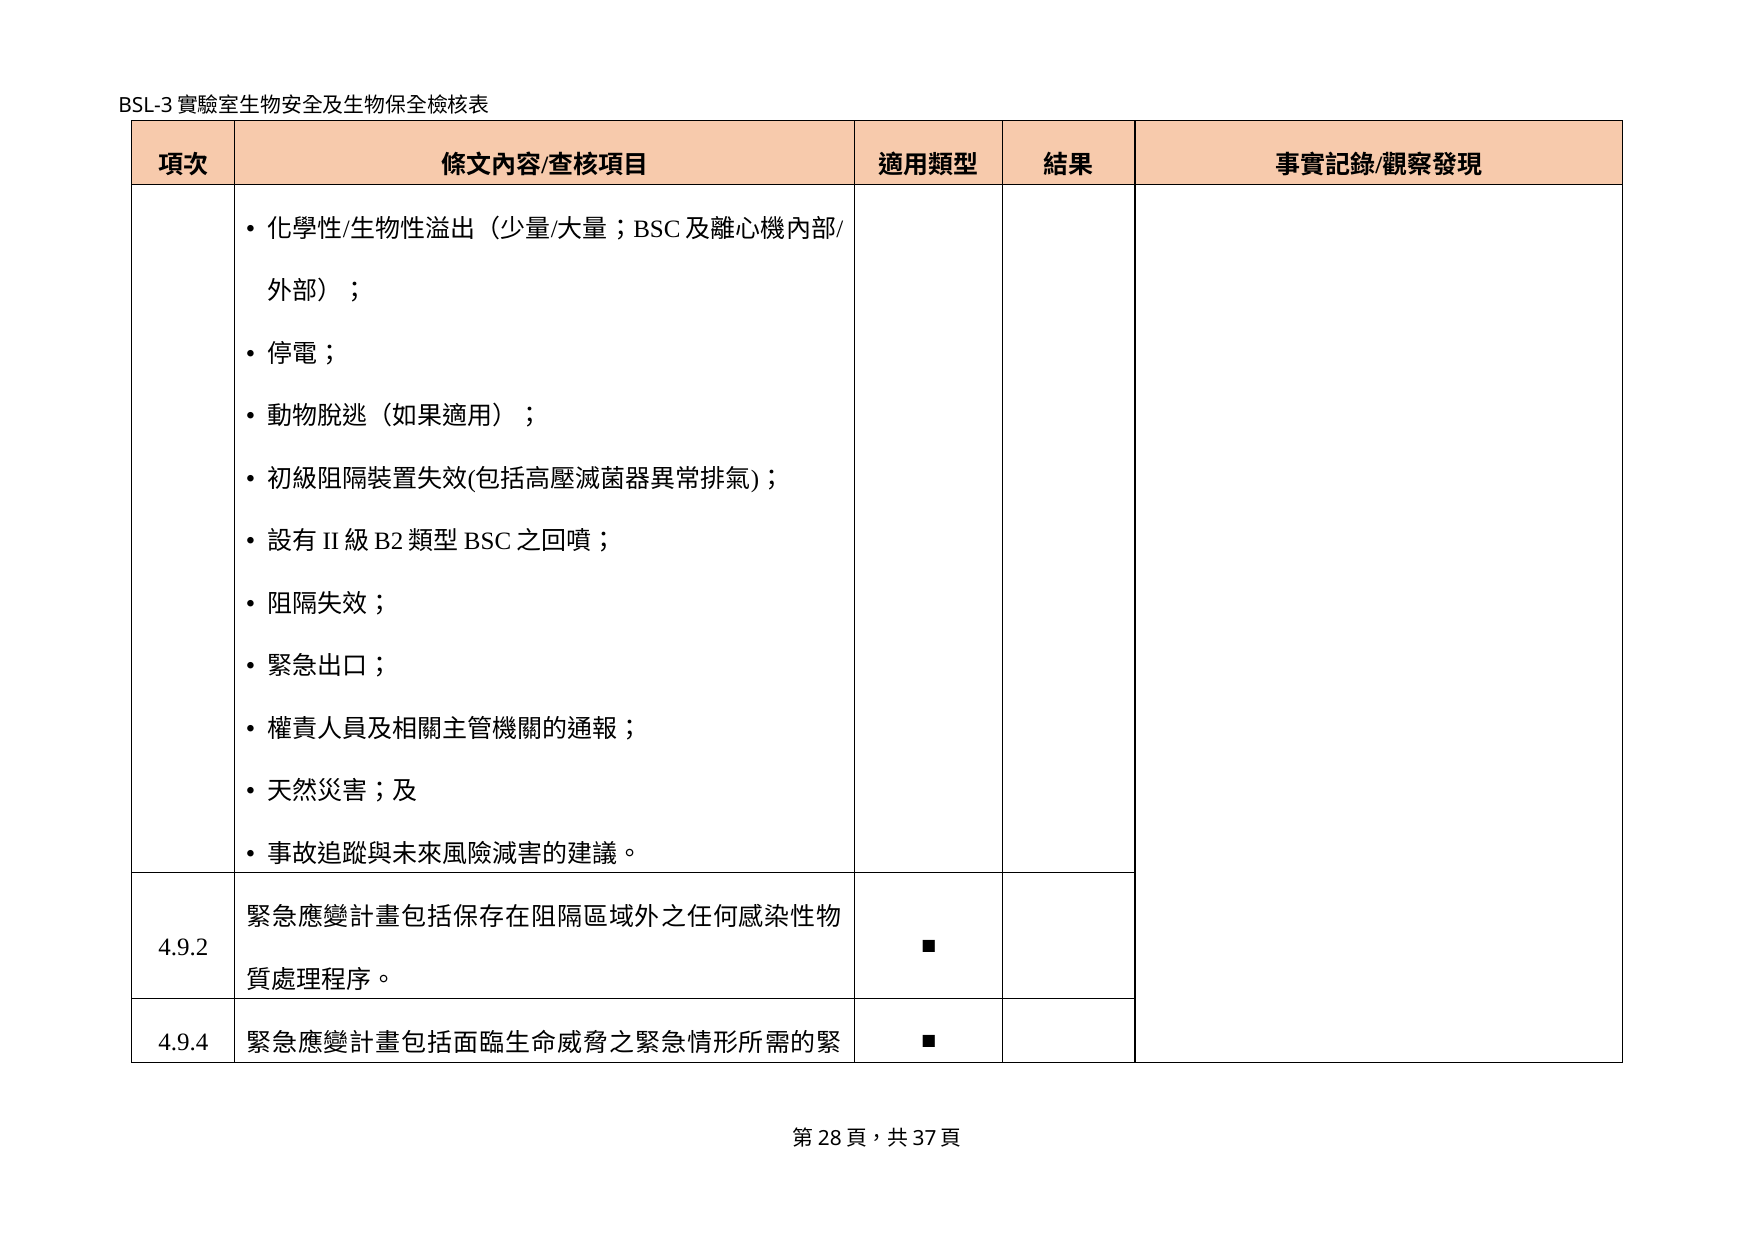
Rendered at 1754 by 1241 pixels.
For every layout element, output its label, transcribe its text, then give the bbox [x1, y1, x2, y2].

table_header 項次 [132, 121, 234, 184]
table_cell [1136, 185, 1622, 1062]
table_cell 4.9.2 [132, 873, 234, 998]
table_cell 緊急應變計畫包括保存在阻隔區域外之任何感染性物質處理程序。 [235, 873, 854, 998]
table_cell [1003, 999, 1134, 1062]
table_header 適用類型 [855, 121, 1002, 184]
table_cell 適用於阻隔區域應變程序之緊急應變計畫，包括： 意外/事故； 醫療緊急情況； 火災； 化學性/生物性溢出（少量/大量；BSC及離心機內部/外部）； 停電； 動物脫逃（如果適用）； 初級阻隔裝置失效(包括高壓滅菌器異常排氣)； 設有II級B2類型 BSC之回噴； 阻隔失效； 緊急出口； 權責人員及相關主管機關的通報； 天然災害；及 事故追蹤與未來風險減害的建議。 [235, 185, 854, 872]
table_cell [1003, 873, 1134, 998]
table_cell 緊急應變計畫包括面臨生命威脅之緊急情形所需的緊 [235, 999, 854, 1062]
table_cell [1003, 185, 1134, 872]
table_header 結果 [1003, 121, 1134, 184]
table_header 條文內容/查核項目 [235, 121, 854, 184]
table_header 事實記錄/觀察發現 [1136, 121, 1622, 184]
table_cell ■ [855, 873, 1002, 998]
table_cell 4.9.4 [132, 999, 234, 1062]
table_cell ■ [855, 999, 1002, 1062]
table_cell [855, 185, 1002, 872]
table_cell [132, 185, 234, 872]
